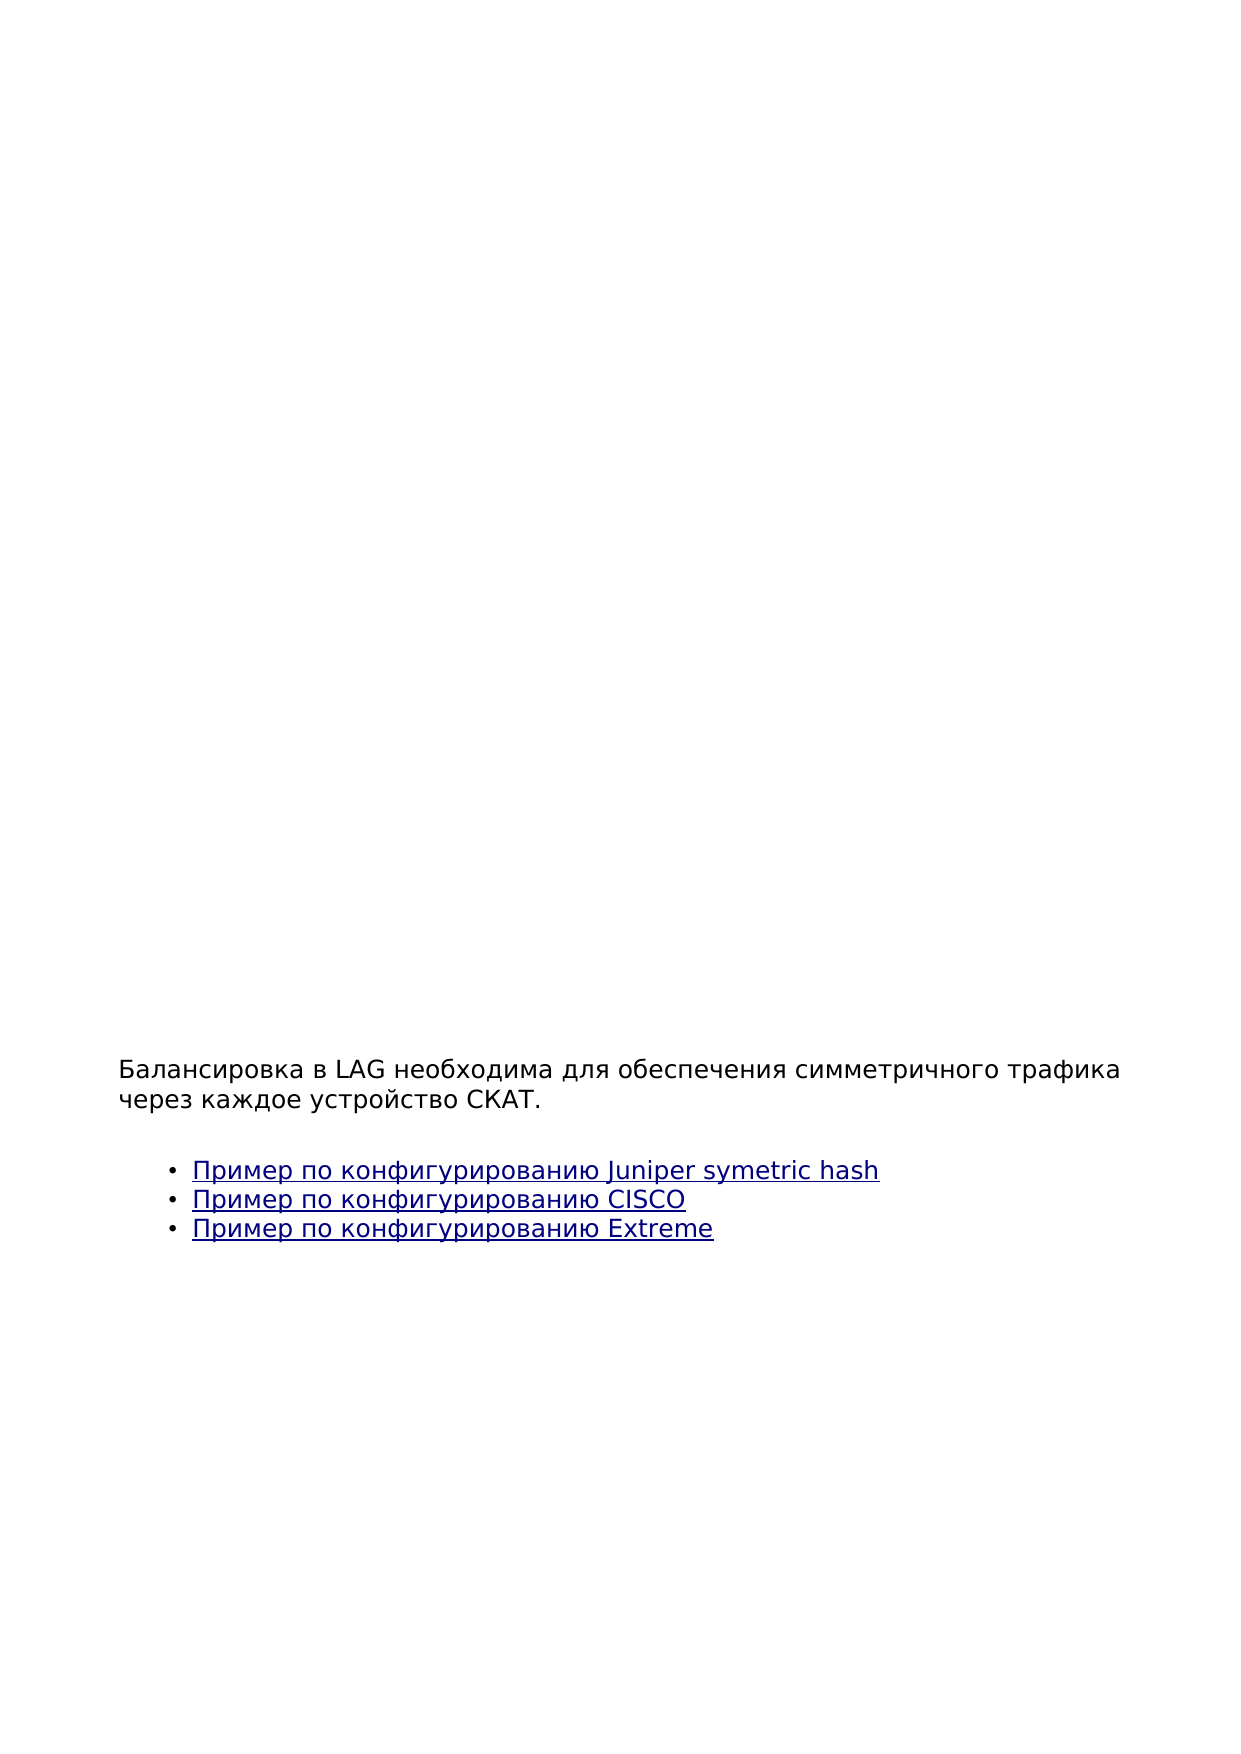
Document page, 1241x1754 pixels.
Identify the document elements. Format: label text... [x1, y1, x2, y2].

list Пример по конфигурированию Extreme [177, 1214, 1122, 1243]
list Пример по конфигурированию CISCO [177, 1185, 1122, 1214]
text Балансировка в LAG необходима для обеспечения симметричного трафика через каждое устройство СКАТ. [118, 829, 1122, 1114]
list Пример по конфигурированию Juniper symetric hash [177, 1156, 1122, 1185]
